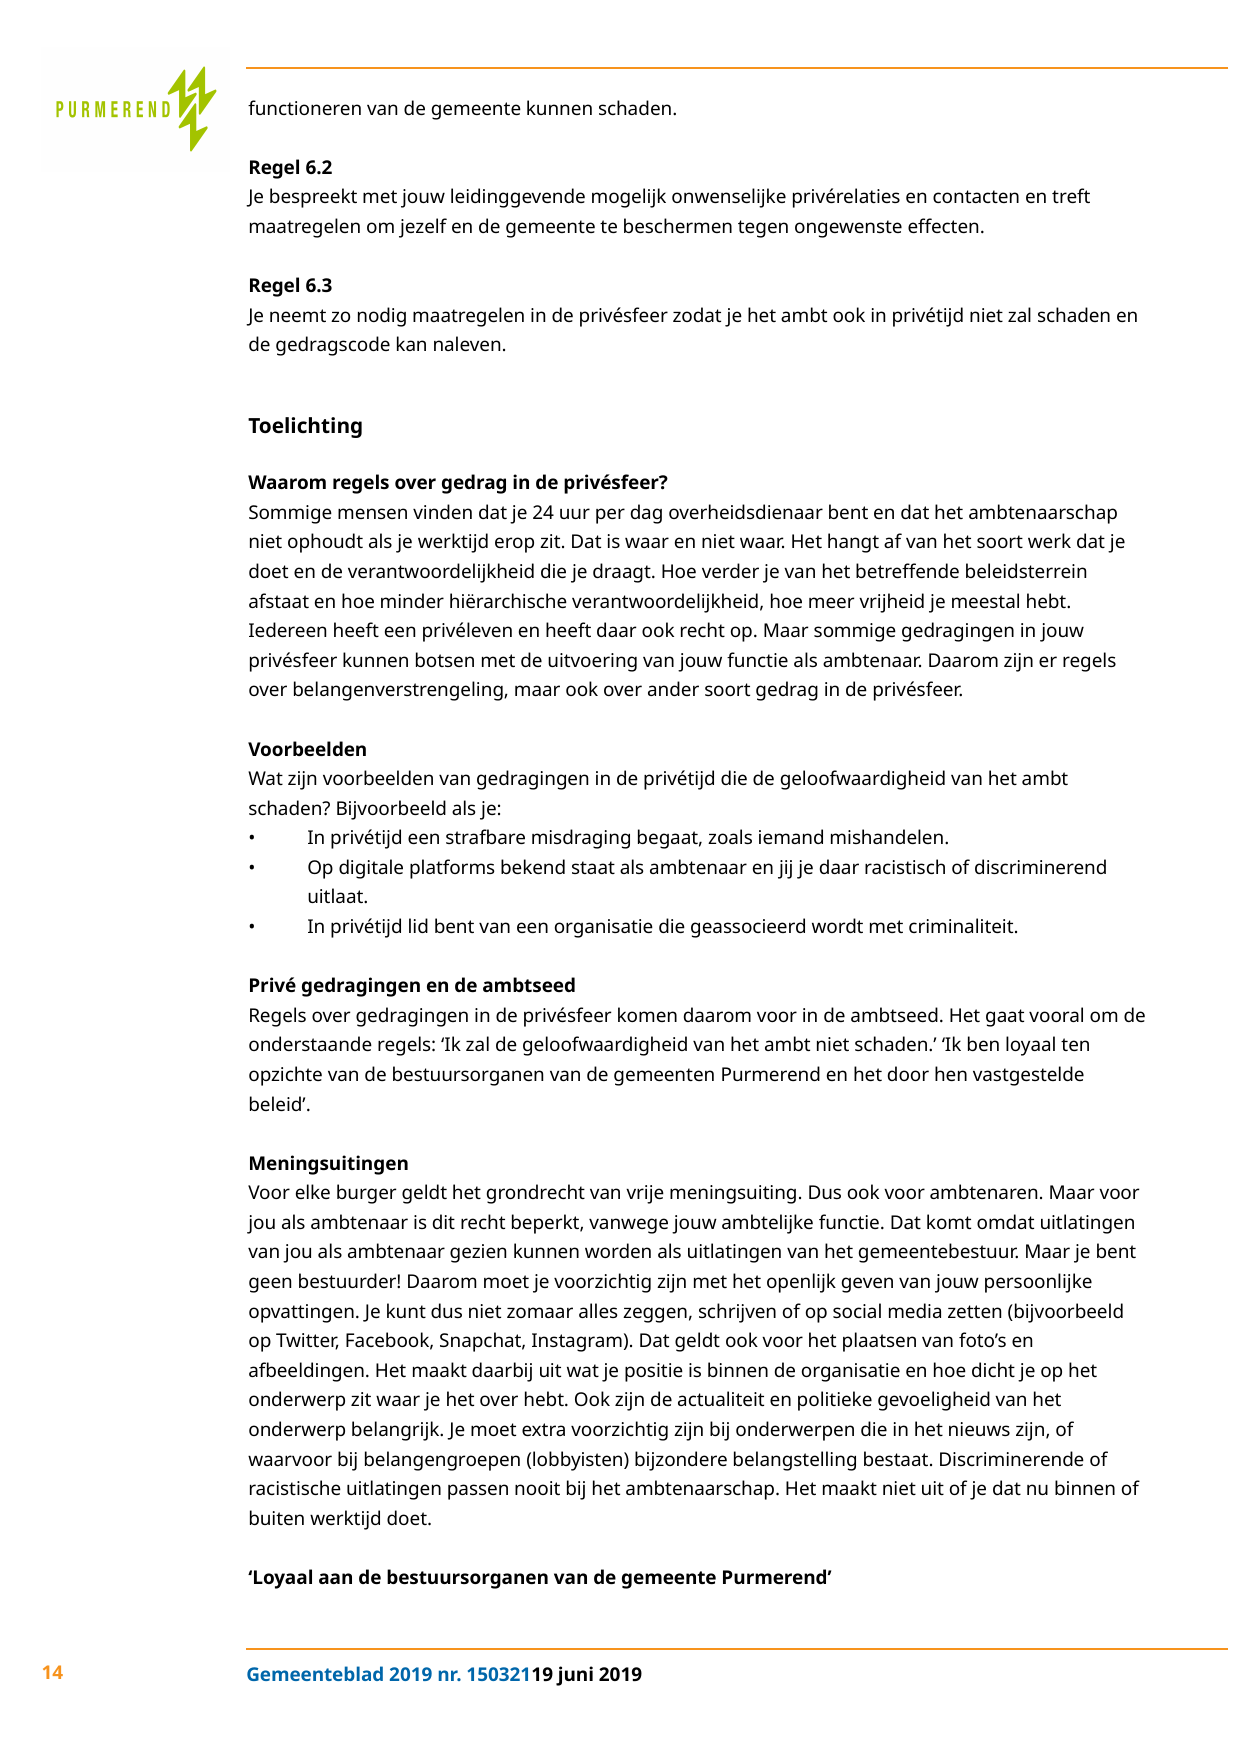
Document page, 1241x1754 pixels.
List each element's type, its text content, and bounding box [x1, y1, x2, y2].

text Meningsuitingen [248, 1150, 1152, 1176]
text functioneren van de gemeente kunnen schaden. [248, 95, 1152, 121]
text Toelichting [248, 411, 1152, 440]
text Je bespreekt met jouw leidinggevende mogelijk onwenselijke privérelaties en contacten en treft maatregelen om jezelf en de gemeente te beschermen tegen ongewenste effecten. [248, 183, 1152, 239]
text Waarom regels over gedrag in de privésfeer? [248, 469, 1152, 495]
text Wat zijn voorbeelden van gedragingen in de privétijd die de geloofwaardigheid van het ambt schaden? Bijvoorbeeld als je: [248, 765, 1152, 821]
text Voorbeelden [248, 736, 1152, 761]
text Sommige mensen vinden dat je 24 uur per dag overheidsdienaar bent en dat het ambtenaarschap niet ophoudt als je werktijd erop zit. Dat is waar en niet waar. Het hangt af van het soort werk dat je doet en de verantwoordelijkheid die je draagt. Hoe verder je van het betreffende beleidsterrein afstaat en hoe minder hiërarchische verantwoordelijkheid, hoe meer vrijheid je meestal hebt. Iedereen heeft een privéleven en heeft daar ook recht op. Maar sommige gedragingen in jouw privésfeer kunnen botsen met de uitvoering van jouw functie als ambtenaar. Daarom zijn er regels over belangenverstrengeling, maar ook over ander soort gedrag in de privésfeer. [248, 499, 1152, 702]
text Je neemt zo nodig maatregelen in de privésfeer zodat je het ambt ook in privétijd niet zal schaden en de gedragscode kan naleven. [248, 302, 1152, 357]
text Regel 6.2 [248, 154, 1152, 180]
picture [41, 47, 231, 172]
text Voor elke burger geldt het grondrecht van vrije meningsuiting. Dus ook voor ambtenaren. Maar voor jou als ambtenaar is dit recht beperkt, vanwege jouw ambtelijke functie. Dat komt omdat uitlatingen van jou als ambtenaar gezien kunnen worden als uitlatingen van het gemeentebestuur. Maar je bent geen bestuurder! Daarom moet je voorzichtig zijn met het openlijk geven van jouw persoonlijke opvattingen. Je kunt dus niet zomaar alles zeggen, schrijven of op social media zetten (bijvoorbeeld op Twitter, Facebook, Snapchat, Instagram). Dat geldt ook voor het plaatsen van foto’s en afbeeldingen. Het maakt daarbij uit wat je positie is binnen de organisatie en hoe dicht je op het onderwerp zit waar je het over hebt. Ook zijn de actualiteit en politieke gevoeligheid van het onderwerp belangrijk. Je moet extra voorzichtig zijn bij onderwerpen die in het nieuws zijn, of waarvoor bij belangengroepen (lobbyisten) bijzondere belangstelling bestaat. Discriminerende of racistische uitlatingen passen nooit bij het ambtenaarschap. Het maakt niet uit of je dat nu binnen of buiten werktijd doet. [248, 1179, 1152, 1531]
text Privé gedragingen en de ambtseed [248, 972, 1152, 998]
list In privétijd lid bent van een organisatie die geassocieerd wordt met criminaliteit. [248, 913, 1152, 939]
list In privétijd een strafbare misdraging begaat, zoals iemand mishandelen. [248, 824, 1152, 850]
text Regels over gedragingen in de privésfeer komen daarom voor in de ambtseed. Het gaat vooral om de onderstaande regels: ‘Ik zal de geloofwaardigheid van het ambt niet schaden.’ ‘Ik ben loyaal ten opzichte van de bestuursorganen van de gemeenten Purmerend en het door hen vastgestelde beleid’. [248, 1002, 1152, 1116]
text Regel 6.3 [248, 272, 1152, 298]
list Op digitale platforms bekend staat als ambtenaar en jij je daar racistisch of discriminerend uitlaat. [248, 854, 1152, 909]
text ‘Loyaal aan de bestuursorganen van de gemeente Purmerend’ [248, 1564, 1152, 1590]
